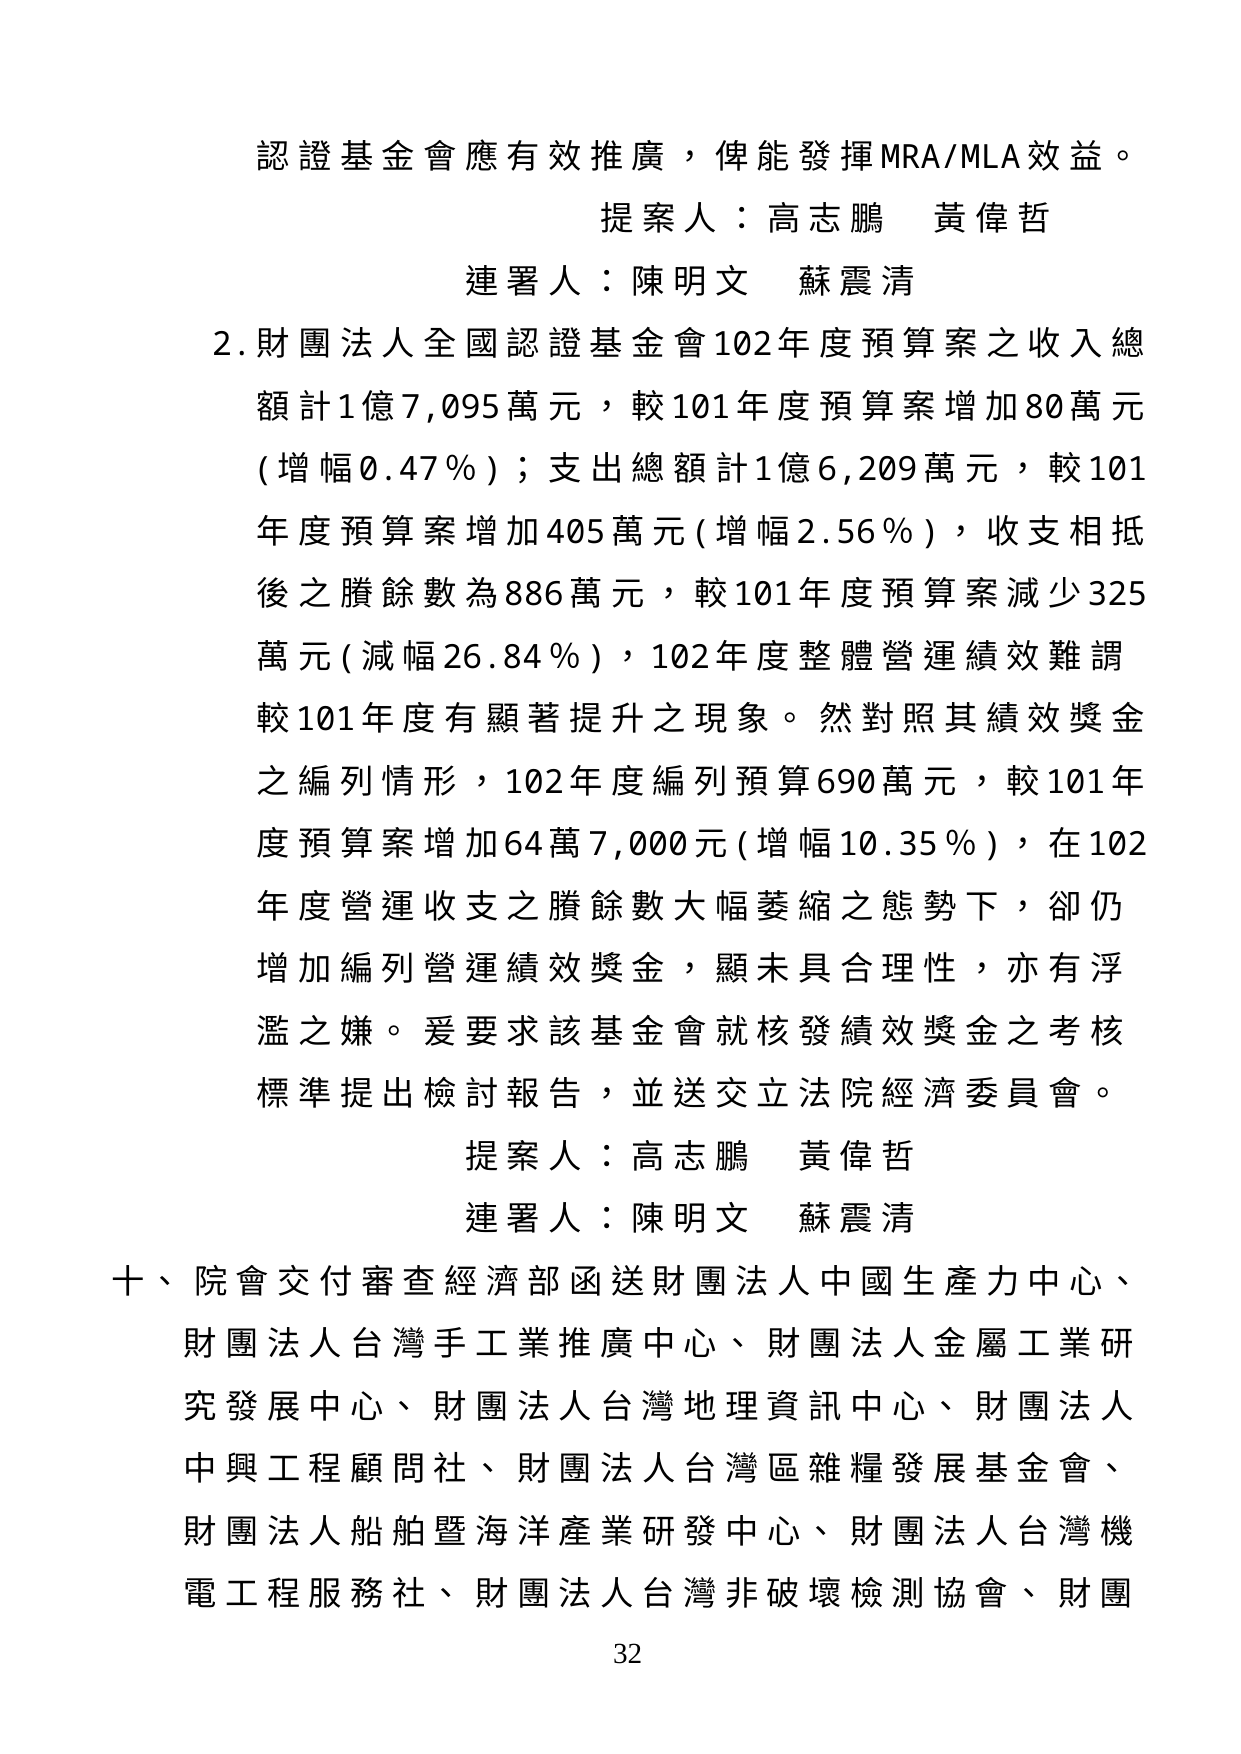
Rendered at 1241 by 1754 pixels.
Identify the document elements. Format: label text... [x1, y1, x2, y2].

text 提案人：高志鵬 黃偉哲 [591, 175, 1131, 237]
text 認證基金會應有效推廣，俾能發揮MRA/MLA效益。 [210, 112, 1148, 175]
text 連署人：陳明文 蘇震清 [453, 237, 1131, 300]
text 2.財團法人全國認證基金會102年度預算案之收入總額計1億7,095萬元，較101年度預算案增加80萬元(增幅0.47％)；支出總額計1億6,209萬元，較101年度預算案增加405萬元(增幅2.56％)，收支相抵後之賸餘數為886萬元，較101年度預算案減少325萬元(減幅26.84％)，102年度整體營運績效難謂較101年度有顯著提升之現象。然對照其績效獎金之編列情形，102年度編列預算690萬元，較101年度預算案增加64萬7,000元(增幅10.35％)，在102年度營運收支之賸餘數大幅萎縮之態勢下，卻仍增加編列營運績效獎金，顯未具合理性，亦有浮濫之嫌。爰要求該基金會就核發績效獎金之考核標準提出檢討報告，並送交立法院經濟委員會。 [210, 300, 1148, 1112]
text 連署人：陳明文 蘇震清 [453, 1175, 1131, 1237]
text 十、院會交付審查經濟部函送財團法人中國生產力中心、財團法人台灣手工業推廣中心、財團法人金屬工業研究發展中心、財團法人台灣地理資訊中心、財團法人中興工程顧問社、財團法人台灣區雜糧發展基金會、財團法人船舶暨海洋產業研發中心、財團法人台灣機電工程服務社、財團法人台灣非破壞檢測協會、財團 [107, 1237, 1148, 1612]
text 提案人：高志鵬 黃偉哲 [453, 1112, 1131, 1175]
